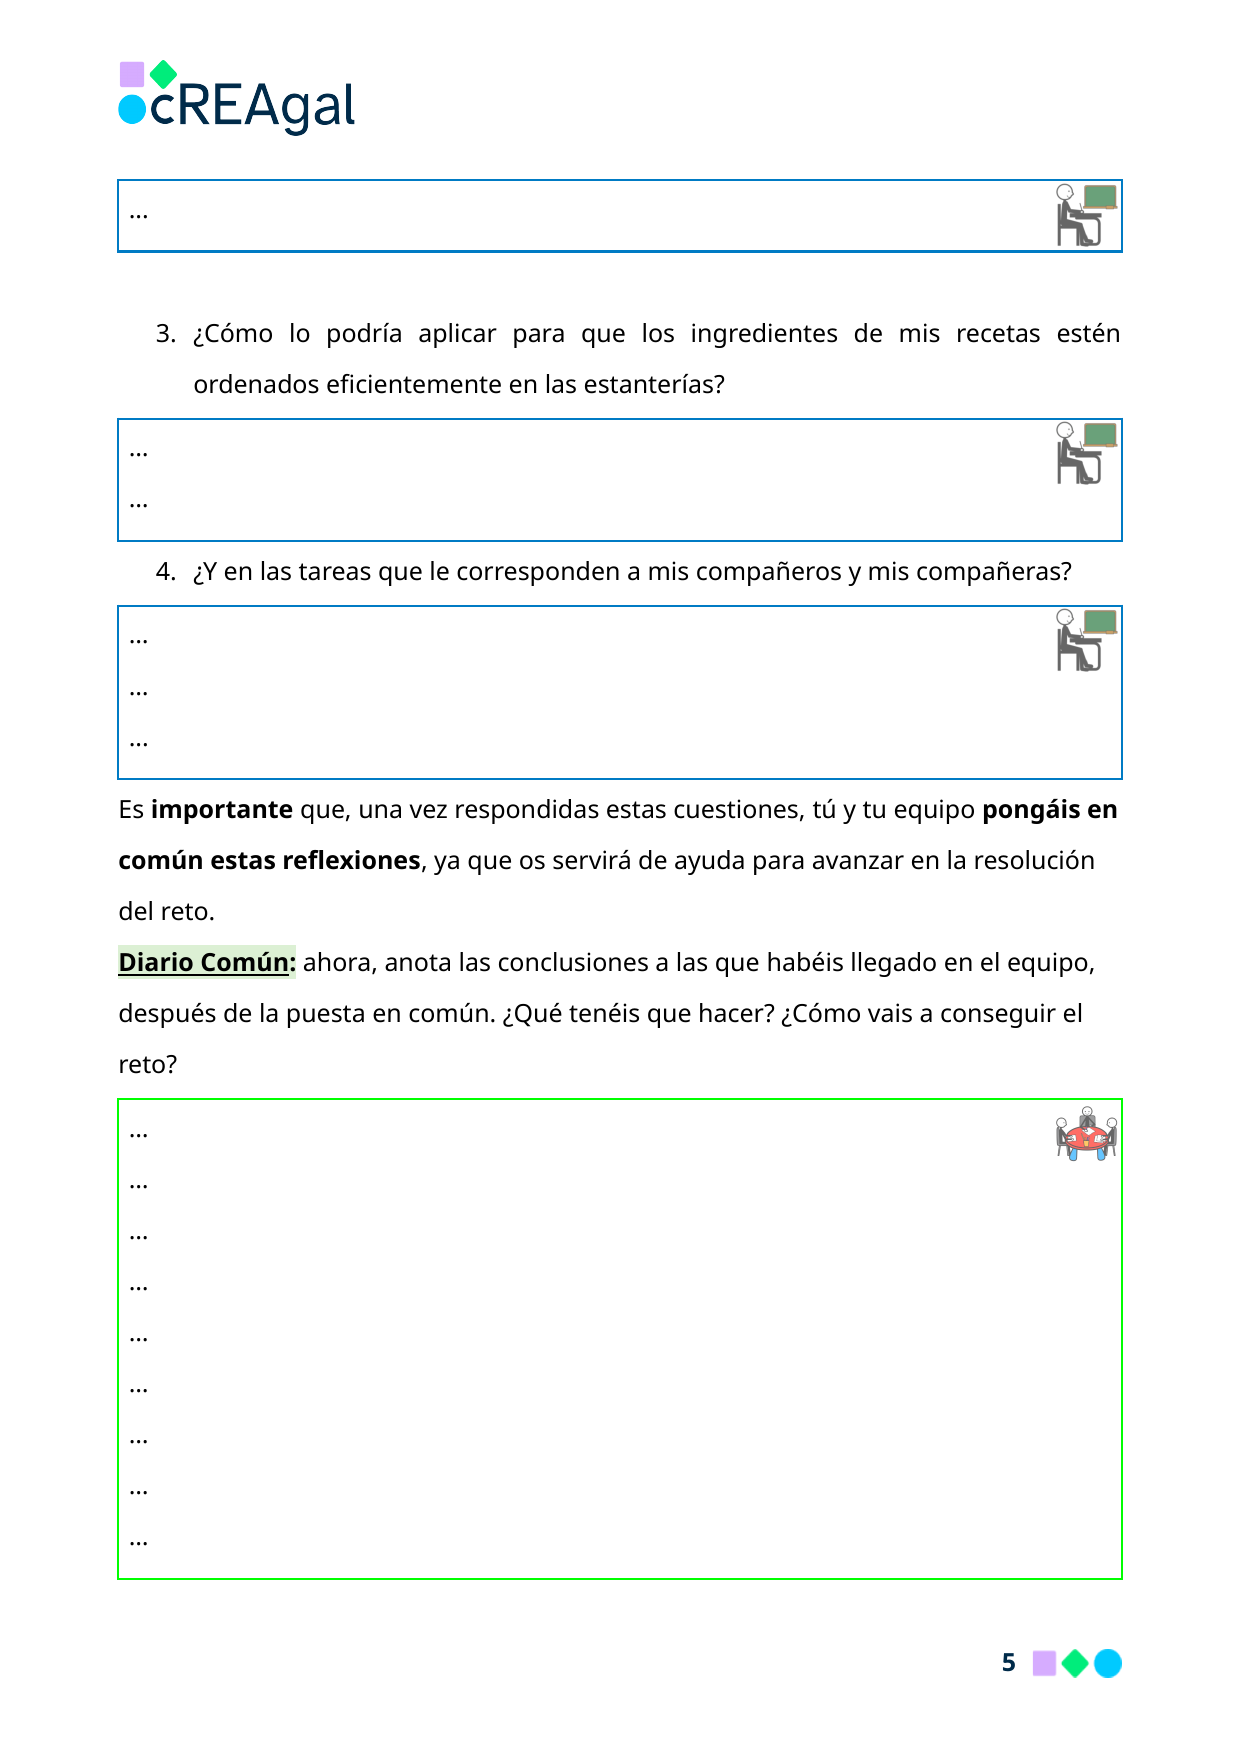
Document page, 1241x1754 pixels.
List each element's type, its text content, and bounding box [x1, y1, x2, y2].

list ¿Y en las tareas que le corresponden a mis compañeros y mis compañeras? [156, 553, 1122, 588]
table_header … … … … … … … … … [119, 1100, 1121, 1578]
table_header ... [119, 181, 1121, 250]
table_header … … ... [119, 607, 1121, 778]
picture [1112, 1649, 1122, 1660]
picture [1111, 1666, 1122, 1678]
text Diario Común: ahora, anota las conclusiones a las que habéis llegado en el equipo, después de la puesta en común. ¿Qué tenéis que hacer? ¿Cómo vais a conseguir el reto? [118, 945, 1122, 1081]
picture [118, 60, 355, 136]
list ¿Cómo lo podría aplicar para que los ingredientes de mis recetas estén ordenados eficientemente en las estanterías? [156, 315, 1122, 400]
table_header … … [119, 420, 1121, 540]
picture [1032, 1649, 1105, 1678]
text Es importante que, una vez respondidas estas cuestiones, tú y tu equipo pongáis en común estas reflexiones, ya que os servirá de ayuda para avanzar en la resolución del reto. [118, 792, 1122, 928]
